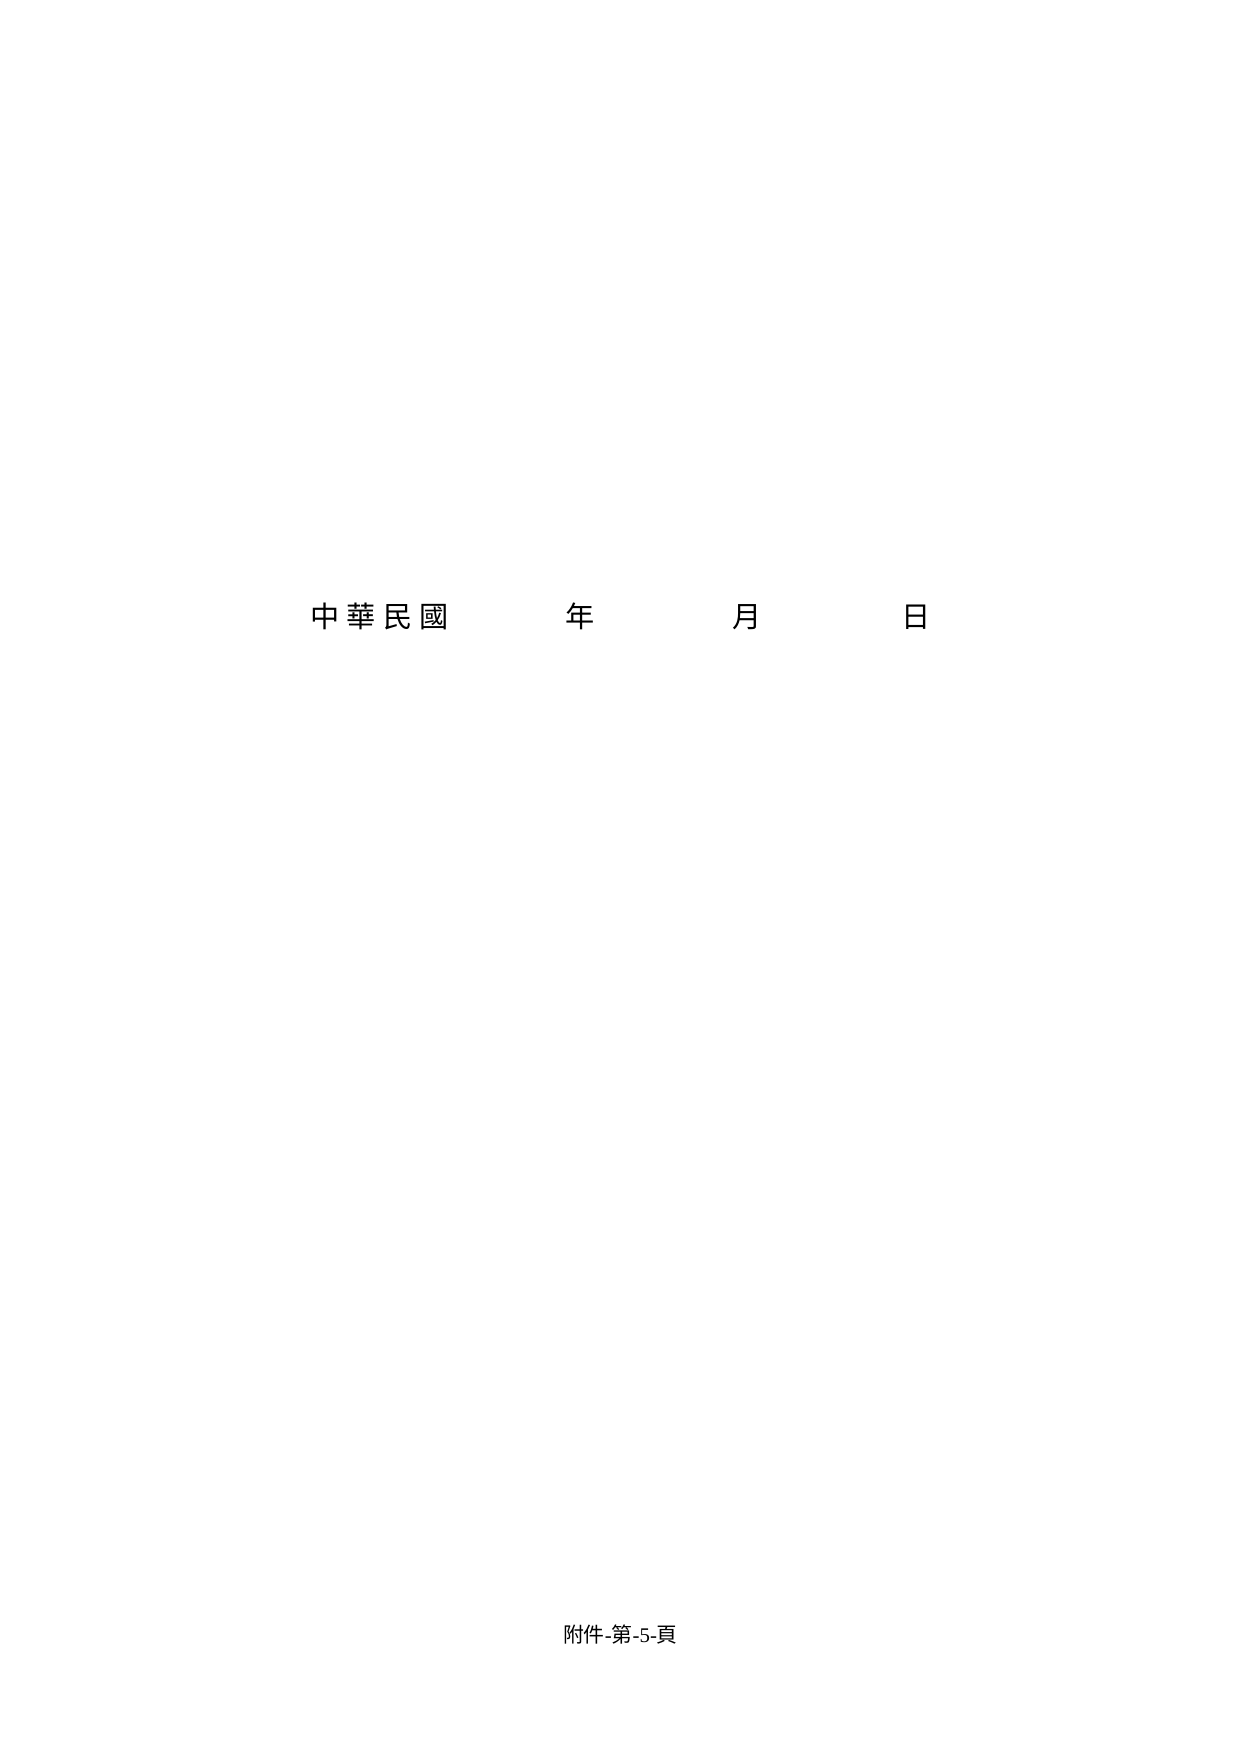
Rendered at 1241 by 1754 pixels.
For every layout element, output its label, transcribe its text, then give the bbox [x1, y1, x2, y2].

text 中華民國 年 月 日 [187, 573, 1053, 636]
